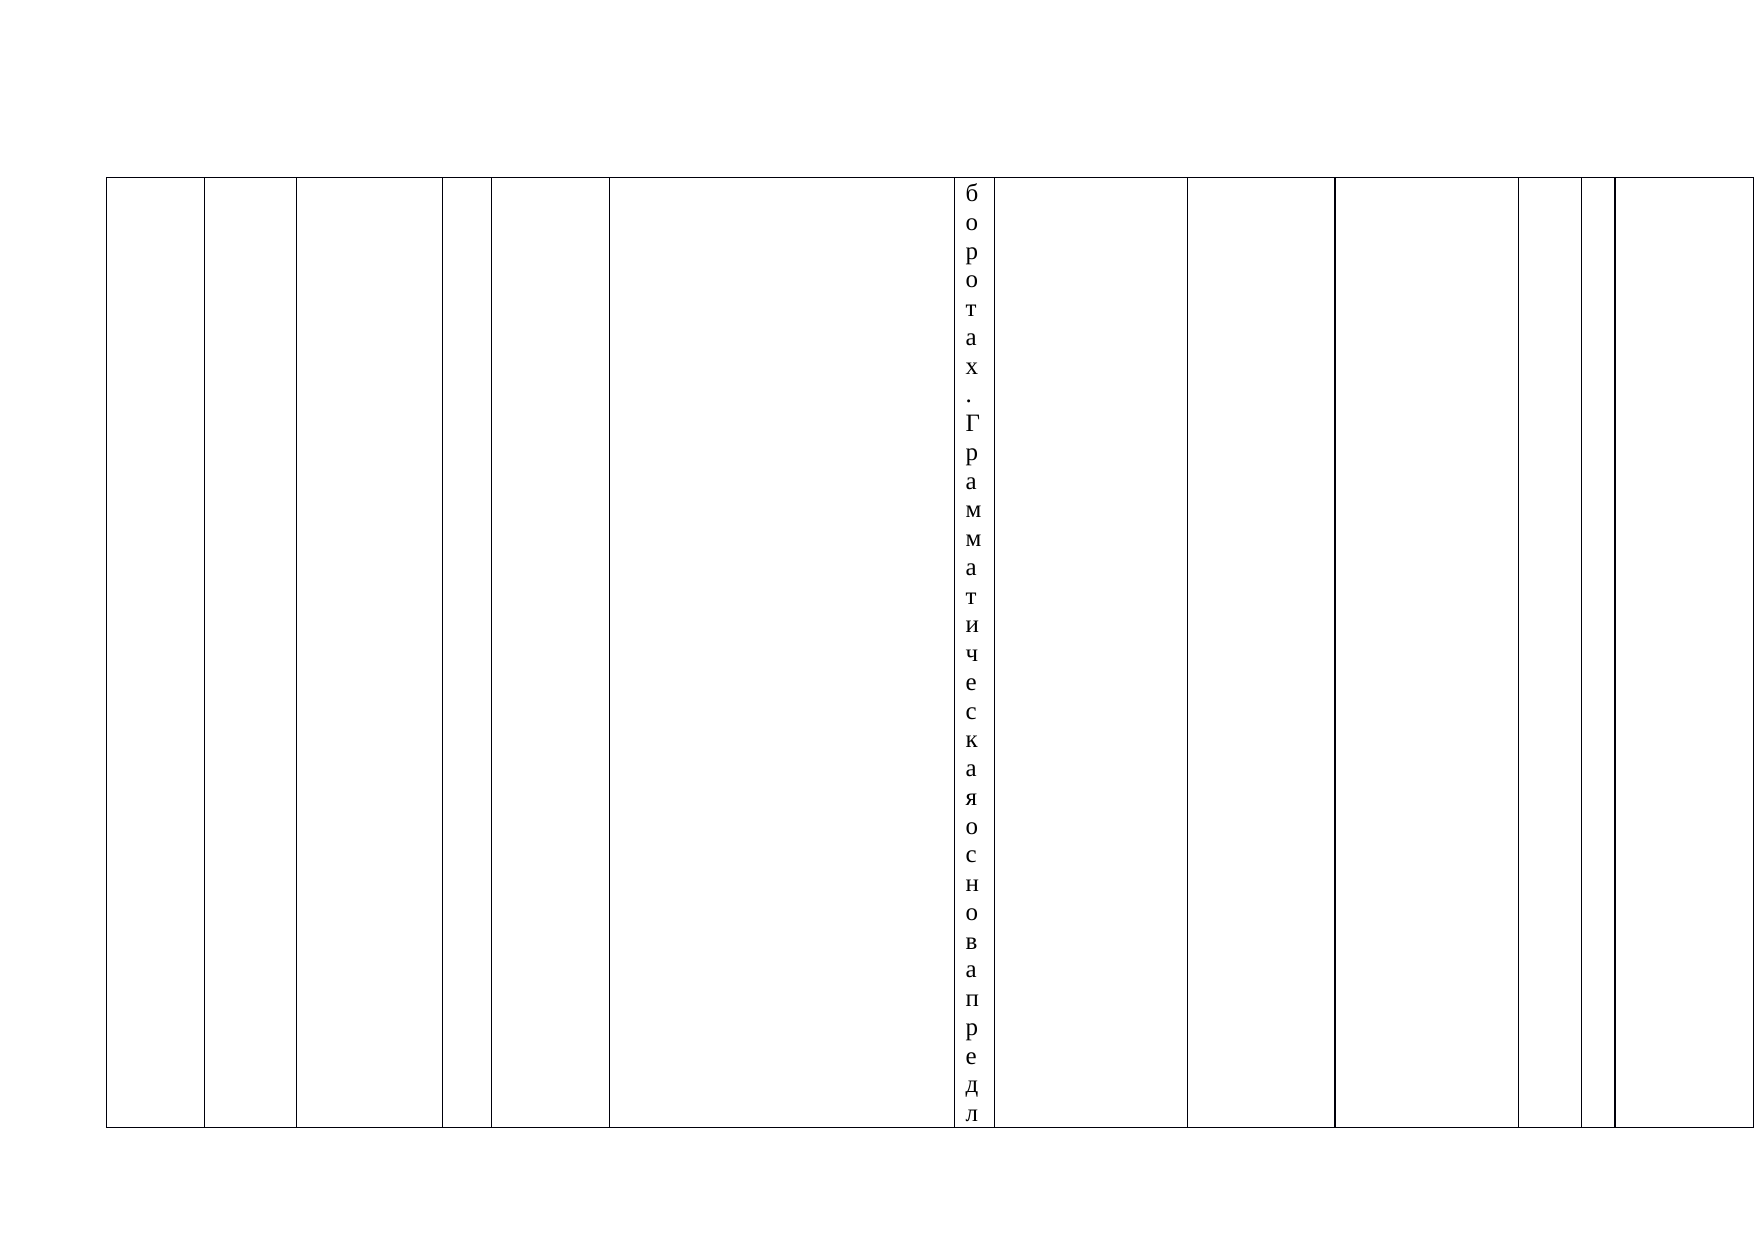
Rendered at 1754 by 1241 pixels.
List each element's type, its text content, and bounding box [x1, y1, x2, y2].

table_cell боротах. Грамматическая основа предл [955, 178, 994, 1127]
table_cell [1582, 178, 1614, 1127]
table_cell [1188, 178, 1334, 1127]
table_cell [1519, 178, 1581, 1127]
table_cell [1336, 178, 1518, 1127]
table_cell [995, 178, 1187, 1127]
table_cell [443, 178, 491, 1127]
table_cell Упр. 37 и 40. [1616, 178, 1753, 1127]
table_cell [492, 178, 609, 1127]
table_cell [297, 178, 442, 1127]
table_cell [107, 178, 204, 1127]
table_cell [610, 178, 954, 1127]
table_cell [205, 178, 296, 1127]
